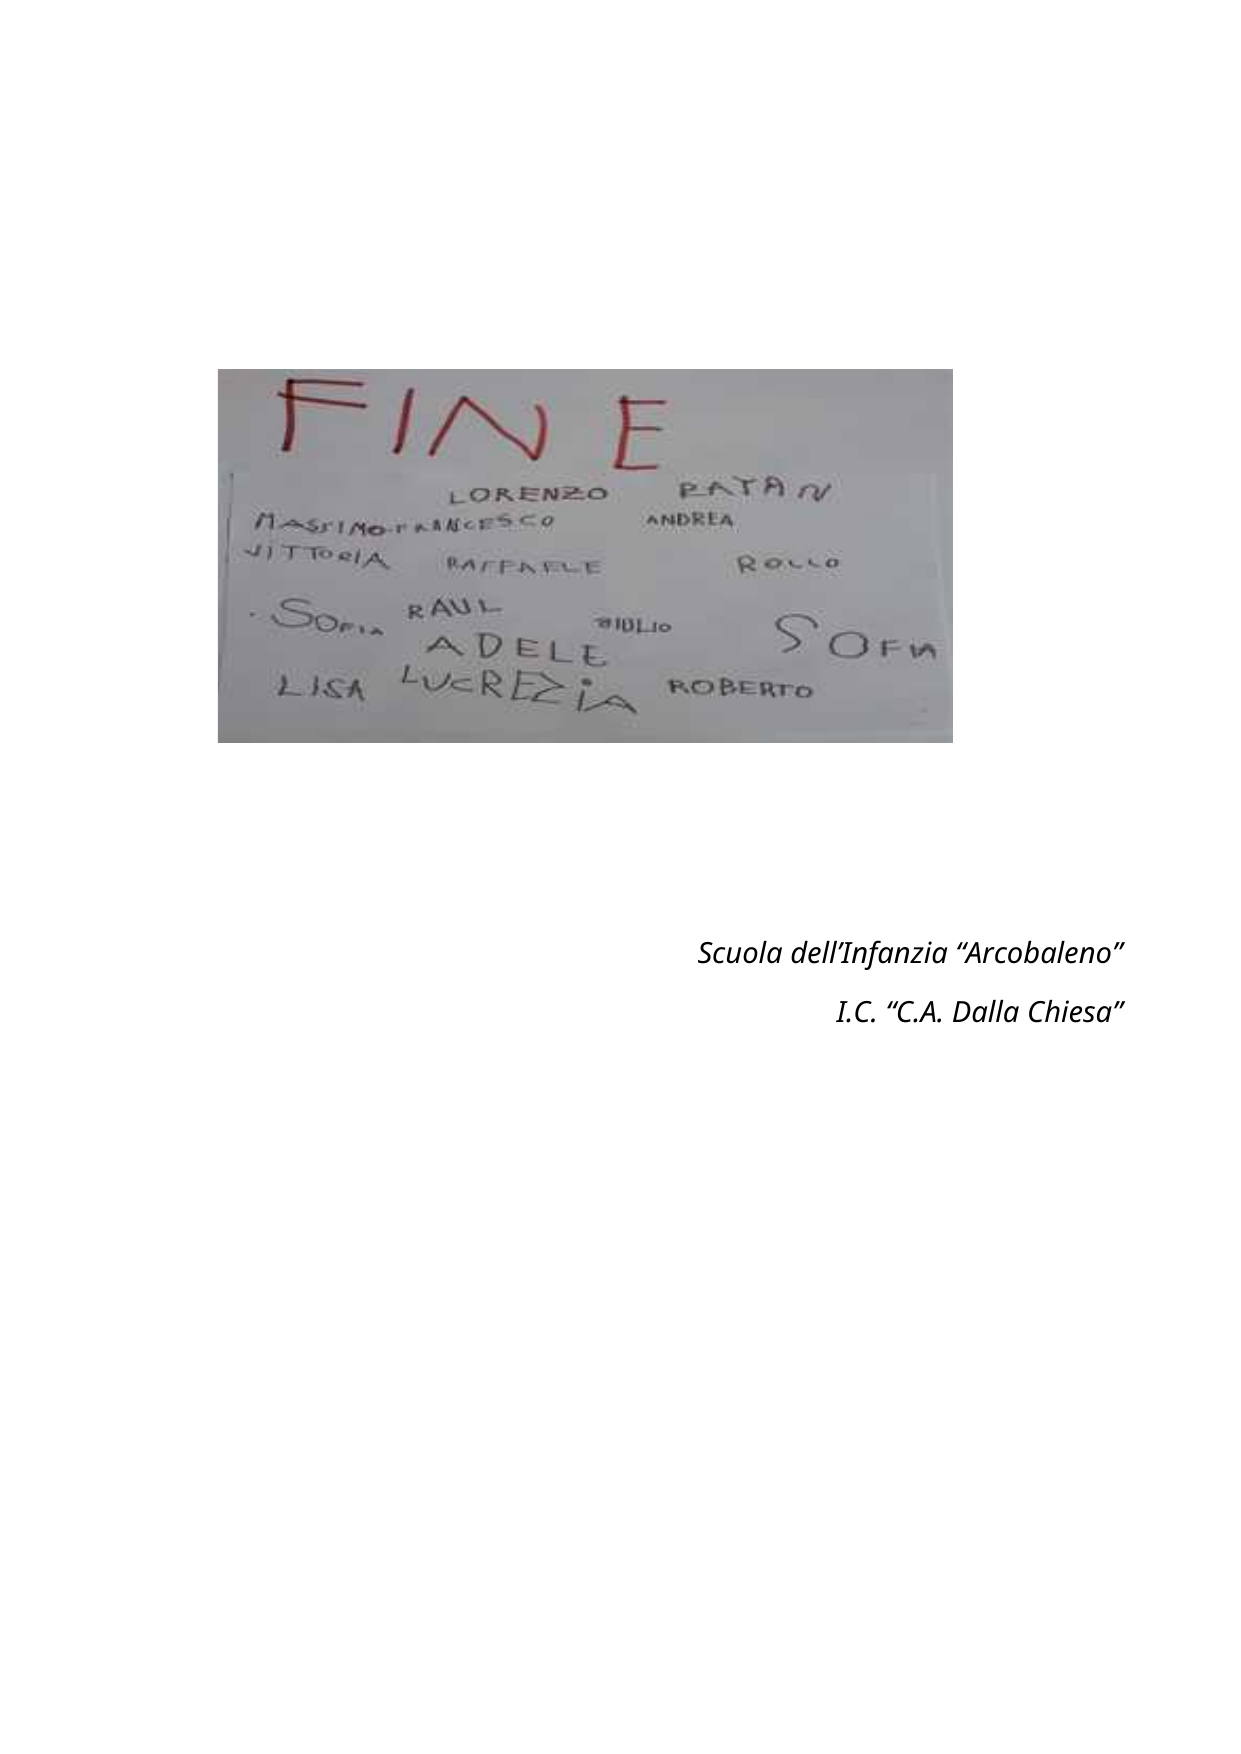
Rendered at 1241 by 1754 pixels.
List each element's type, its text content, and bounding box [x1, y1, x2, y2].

text I.C. “C.A. Dalla Chiesa” [125, 991, 1123, 1031]
text Scuola dell’Infanzia “Arcobaleno” [125, 932, 1123, 972]
picture [217, 369, 953, 743]
